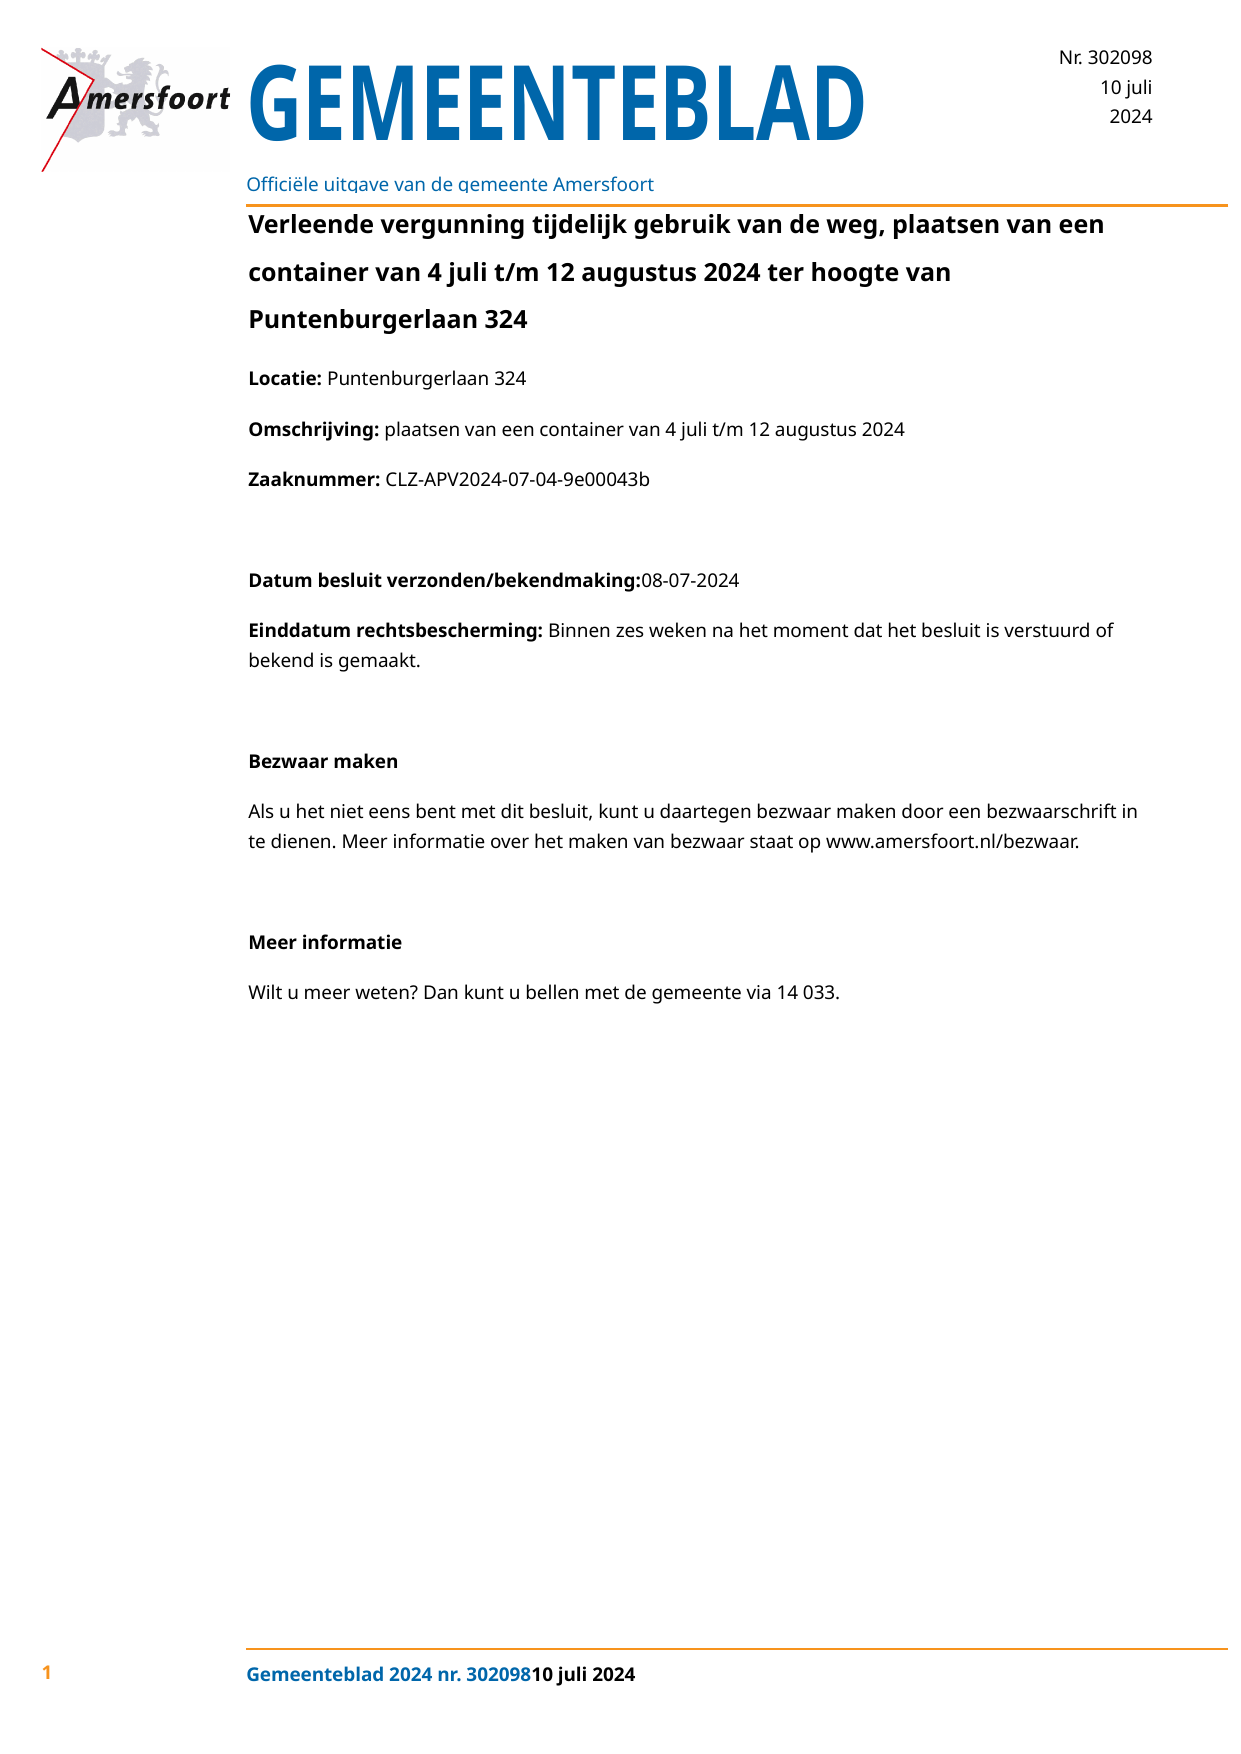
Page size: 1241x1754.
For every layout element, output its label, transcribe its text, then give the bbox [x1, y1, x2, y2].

text Einddatum rechtsbescherming: Binnen zes weken na het moment dat het besluit is verstuurd of bekend is gemaakt. [248, 618, 1152, 673]
text Zaaknummer: CLZ-APV2024-07-04-9e00043b [248, 466, 1152, 492]
text Als u het niet eens bent met dit besluit, kunt u daartegen bezwaar maken door een bezwaarschrift in te dienen. Meer informatie over het maken van bezwaar staat op www.amersfoort.nl/bezwaar. [248, 798, 1152, 854]
text Verleende vergunning tijdelijk gebruik van de weg, plaatsen van een container van 4 juli t/m 12 augustus 2024 ter hoogte van Puntenburgerlaan 324 [248, 207, 1152, 336]
text Datum besluit verzonden/bekendmaking:08-07-2024 [248, 567, 1152, 593]
text Bezwaar maken [248, 748, 1152, 774]
text Meer informatie [248, 929, 1152, 954]
text Locatie: Puntenburgerlaan 324 [248, 366, 1152, 391]
picture [41, 47, 231, 172]
text Wilt u meer weten? Dan kunt u bellen met de gemeente via 14 033. [248, 979, 1152, 1005]
text Omschrijving: plaatsen van een container van 4 juli t/m 12 augustus 2024 [248, 416, 1152, 442]
